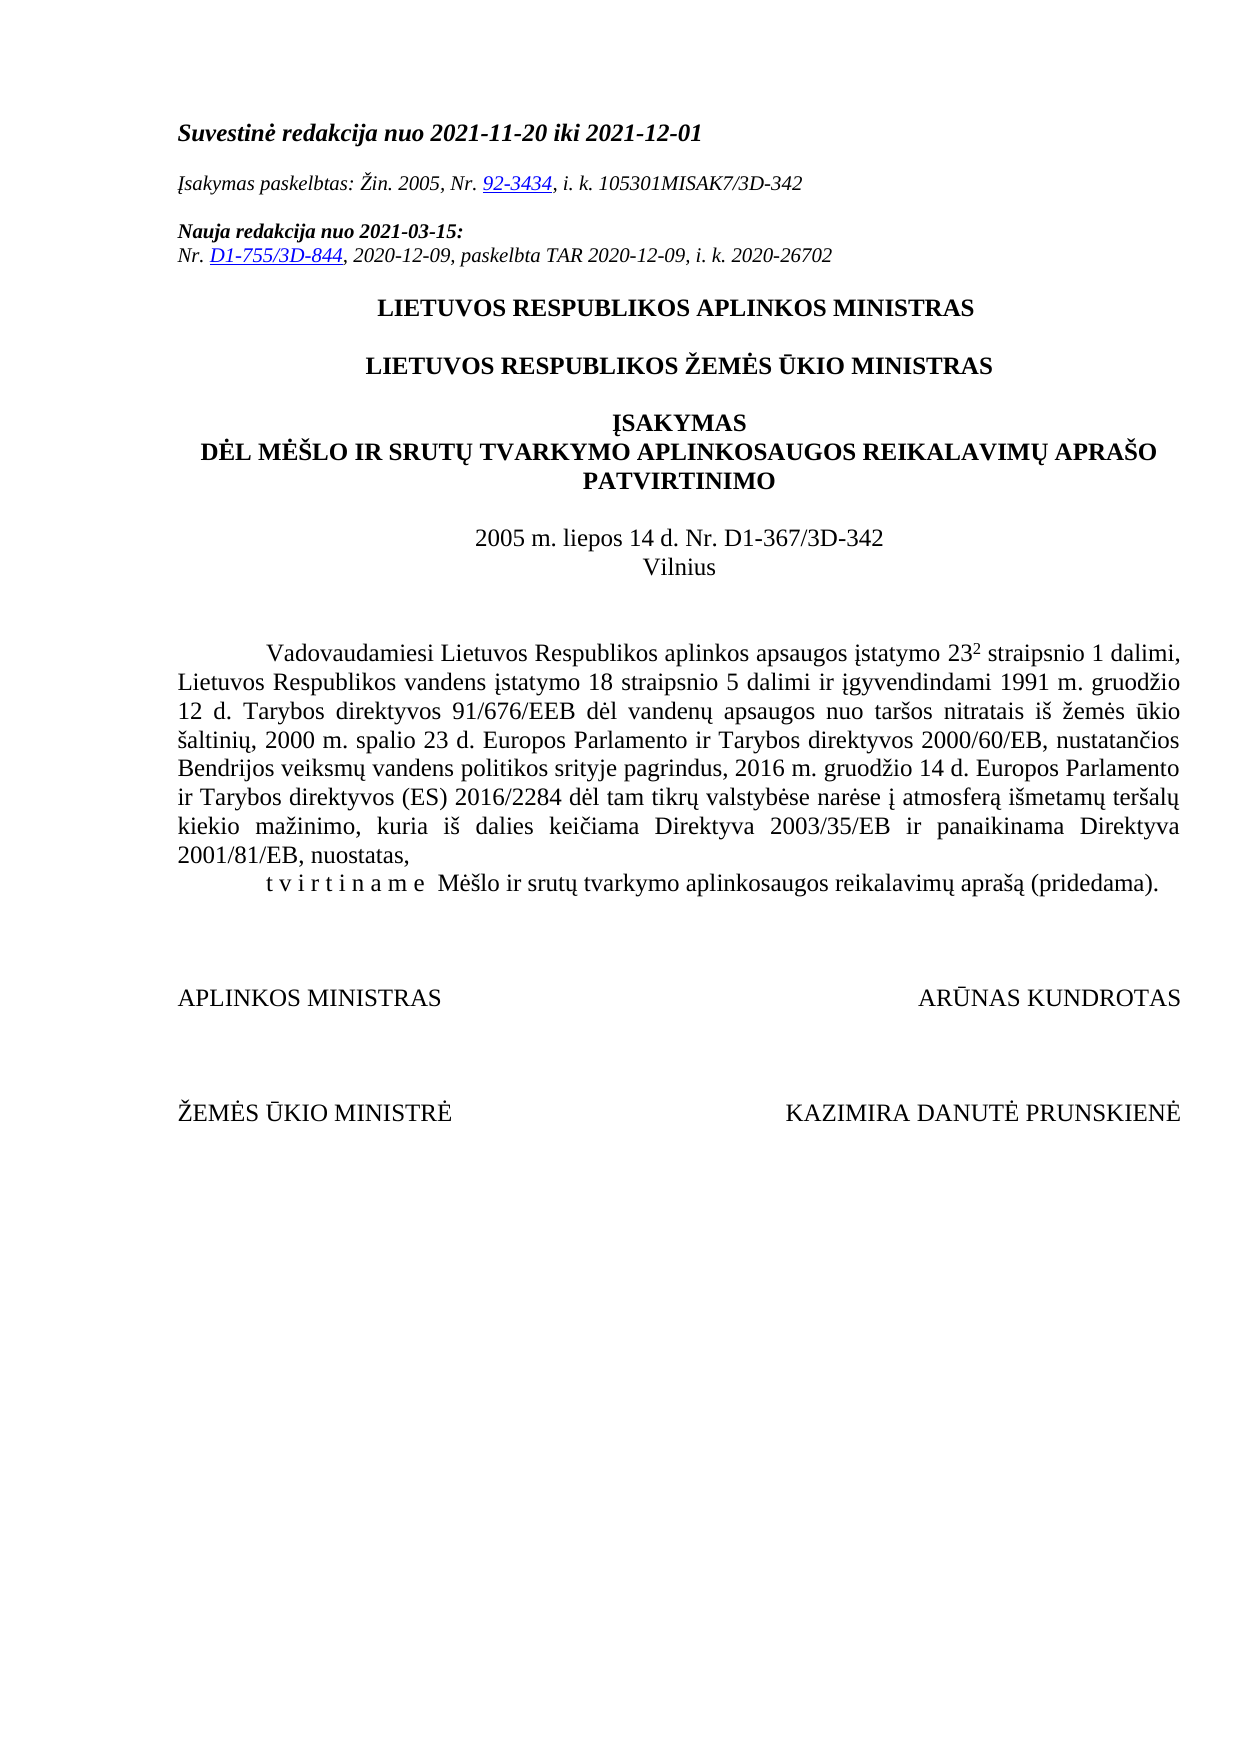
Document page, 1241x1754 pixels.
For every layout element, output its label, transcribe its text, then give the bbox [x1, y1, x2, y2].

text ĮSAKYMAS [177, 408, 1181, 437]
text Vilnius [177, 552, 1181, 581]
text ŽEMĖS ŪKIO MINISTRĖ KAZIMIRA DANUTĖ PRUNSKIENĖ [177, 1098, 1181, 1127]
text LIETUVOS RESPUBLIKOS ŽEMĖS ŪKIO MINISTRAS [177, 351, 1181, 380]
text 2005 m. liepos 14 d. Nr. D1-367/3D-342 [177, 523, 1181, 552]
text Nauja redakcija nuo 2021-03-15: [177, 219, 1181, 243]
text Įsakymas paskelbtas: Žin. 2005, Nr. 92-3434, i. k. 105301MISAK7/3D-342 [177, 171, 1181, 195]
text Nr. D1-755/3D-844, 2020-12-09, paskelbta TAR 2020-12-09, i. k. 2020-26702 [177, 243, 1181, 267]
text DĖL MĖŠLO IR SRUTŲ TVARKYMO APLINKOSAUGOS REIKALAVIMŲ APRAŠO PATVIRTINIMO [177, 437, 1181, 495]
text APLINKOS MINISTRAS ARŪNAS KUNDROTAS [177, 983, 1181, 1012]
text tvirtiname Mėšlo ir srutų tvarkymo aplinkosaugos reikalavimų aprašą (pridedama). [266, 868, 1181, 897]
text Vadovaudamiesi Lietuvos Respublikos aplinkos apsaugos įstatymo 232 straipsnio 1 dalimi, Lietuvos Respublikos vandens įstatymo 18 straipsnio 5 dalimi ir įgyvendindami 1991 m. gruodžio 12 d. Tarybos direktyvos 91/676/EEB dėl vandenų apsaugos nuo taršos nitratais iš žemės ūkio šaltinių, 2000 m. spalio 23 d. Europos Parlamento ir Tarybos direktyvos 2000/60/EB, nustatančios Bendrijos veiksmų vandens politikos srityje pagrindus, 2016 m. gruodžio 14 d. Europos Parlamento ir Tarybos direktyvos (ES) 2016/2284 dėl tam tikrų valstybėse narėse į atmosferą išmetamų teršalų kiekio mažinimo, kuria iš dalies keičiama Direktyva 2003/35/EB ir panaikinama Direktyva 2001/81/EB, nuostatas, [177, 638, 1181, 868]
text LIETUVOS RESPUBLIKOS APLINKOS MINISTRAS [177, 293, 1181, 322]
text Suvestinė redakcija nuo 2021-11-20 iki 2021-12-01 [177, 118, 1181, 147]
